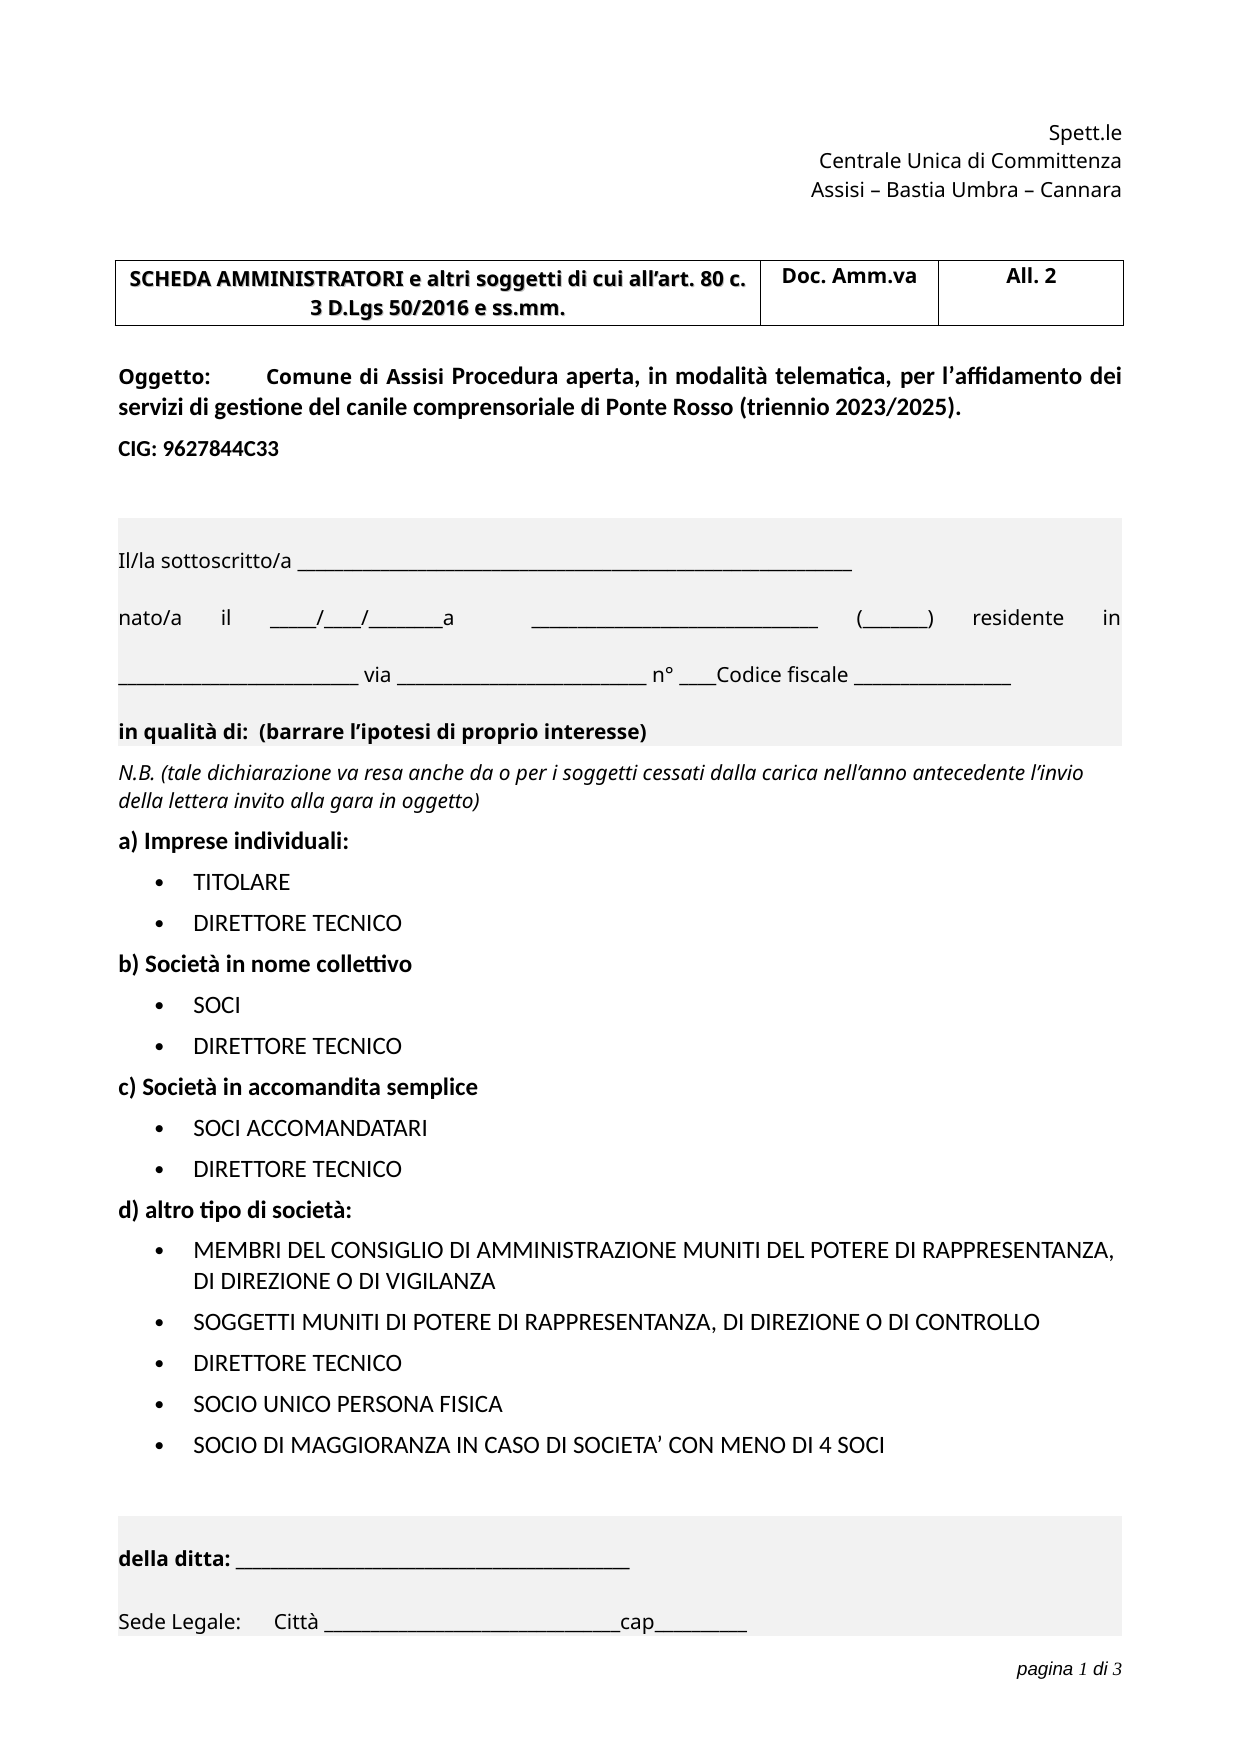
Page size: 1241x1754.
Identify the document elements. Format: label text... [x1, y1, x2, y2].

text Oggetto: Comune di Assisi Procedura aperta, in modalità telematica, per l’affidamento dei servizi di gestione del canile comprensoriale di Ponte Rosso (triennio 2023/2025). [118, 361, 1122, 422]
list DIRETTORE TECNICO [156, 1153, 1122, 1183]
subtitle Centrale Unica di Committenza [118, 147, 1122, 175]
subtitle della ditta: ______________________________________________ [118, 1516, 1122, 1579]
text Assisi – Bastia Umbra – Cannara [192, 175, 1122, 203]
list DIRETTORE TECNICO [156, 1347, 1122, 1378]
text c) Società in accomandita semplice [118, 1071, 1122, 1101]
text d) altro tipo di società: [118, 1194, 1122, 1224]
list TITOLARE [156, 866, 1122, 897]
text nato/a il _____/____/________a _______________________________ (_______) residente in __________________________ via ___________________________ n° ____Codice fiscale _________________ [118, 603, 1122, 689]
list SOGGETTI MUNITI DI POTERE DI RAPPRESENTANZA, DI DIREZIONE O DI CONTROLLO [156, 1306, 1122, 1337]
text b) Società in nome collettivo [118, 948, 1122, 979]
text Il/la sottoscritto/a ____________________________________________________________ [118, 546, 1122, 575]
text CIG: 9627844C33 [118, 434, 1122, 462]
list SOCI [156, 989, 1122, 1019]
text N.B. (tale dichiarazione va resa anche da o per i soggetti cessati dalla carica nell’anno antecedente l’invio della lettera invito alla gara in oggetto) [118, 758, 1122, 815]
list SOCIO DI MAGGIORANZA IN CASO DI SOCIETA’ CON MENO DI 4 SOCI [156, 1429, 1122, 1459]
table_header Doc. Amm.va [761, 261, 938, 324]
text Sede Legale: Città ________________________________cap__________ [118, 1607, 1122, 1636]
text a) Imprese individuali: [118, 825, 1122, 856]
list MEMBRI DEL CONSIGLIO DI AMMINISTRAZIONE MUNITI DEL POTERE DI RAPPRESENTANZA, DI DIREZIONE O DI VIGILANZA [156, 1235, 1122, 1296]
table_header SCHEDA AMMINISTRATORI e altri soggetti di cui all’art. 80 c. 3 D.Lgs 50/2016 e ss.mm. [116, 261, 760, 324]
text in qualità di: (barrare l’ipotesi di proprio interesse) [118, 717, 1122, 746]
list SOCI ACCOMANDATARI [156, 1112, 1122, 1142]
list DIRETTORE TECNICO [156, 1030, 1122, 1061]
list DIRETTORE TECNICO [156, 907, 1122, 938]
list SOCIO UNICO PERSONA FISICA [156, 1388, 1122, 1418]
table_header All. 2 [939, 261, 1123, 324]
subtitle Spett.le [118, 118, 1122, 147]
